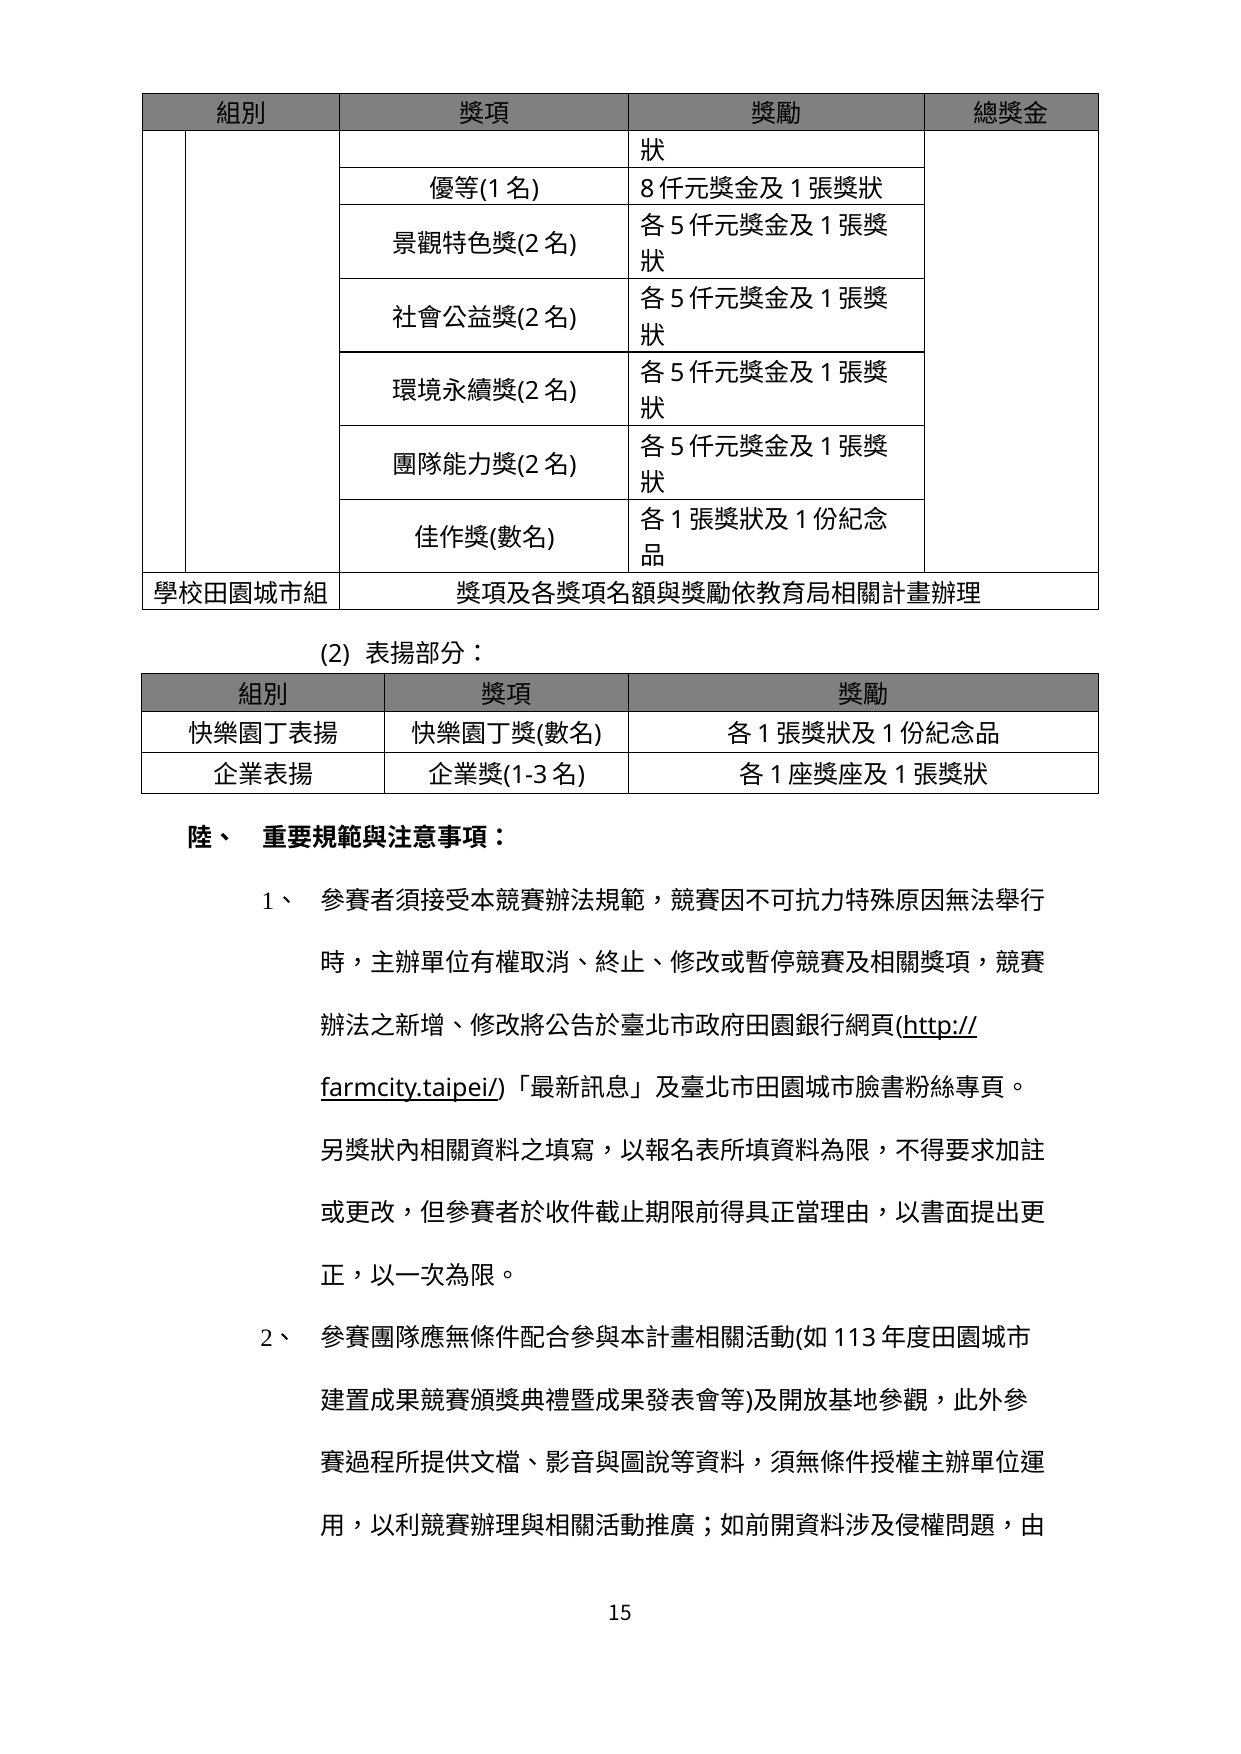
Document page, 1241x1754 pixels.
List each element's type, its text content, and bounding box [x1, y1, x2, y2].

table_cell 8仟元獎金及1張獎狀 [629, 168, 924, 204]
table_cell 各1座獎座及1張獎狀 [629, 753, 1098, 793]
table_cell [186, 131, 339, 572]
table_cell [340, 131, 628, 167]
table_cell 各5仟元獎金及1張獎狀 [629, 205, 924, 278]
table_header 獎項 [385, 674, 628, 711]
table_cell [925, 131, 1098, 572]
table_cell 各1張獎狀及1份紀念品 [629, 500, 924, 572]
list 表揚部分： [320, 610, 1053, 673]
table_cell 快樂園丁獎(數名) [385, 712, 628, 752]
table_cell 各5仟元獎金及1張獎狀 [629, 279, 924, 351]
list 參賽團隊應無條件配合參與本計畫相關活動(如113年度田園城市建置成果競賽頒獎典禮暨成果發表會等)及開放基地參觀，此外參賽過程所提供文檔、影音與圖說等資料，須無條件授權主辦單位運用，以利競賽辦理與相關活動推廣；如前開資料涉及侵權問題，由 [260, 1294, 1053, 1544]
table_header 組別 [143, 94, 339, 130]
table_cell 各5仟元獎金及1張獎狀 [629, 353, 924, 425]
table_header 獎勵 [629, 674, 1098, 711]
table_cell [143, 131, 185, 572]
table_header 組別 [142, 674, 384, 711]
table_cell 企業獎(1-3名) [385, 753, 628, 793]
table_cell 學校田園城市組 [143, 573, 339, 609]
table_cell 企業表揚 [142, 753, 384, 793]
table_cell 快樂園丁表揚 [142, 712, 384, 752]
table_cell 各5仟元獎金及1張獎狀 [629, 426, 924, 498]
table_cell 各1張獎狀及1份紀念品 [629, 712, 1098, 752]
table_cell 狀 [629, 131, 924, 167]
table_cell 佳作獎(數名) [340, 500, 628, 572]
table_cell 社會公益獎(2名) [340, 279, 628, 351]
table_cell 優等(1名) [340, 168, 628, 204]
table_header 獎項 [340, 94, 628, 130]
table_cell 團隊能力獎(2名) [340, 426, 628, 498]
list 重要規範與注意事項： [187, 794, 1053, 857]
list 參賽者須接受本競賽辦法規範，競賽因不可抗力特殊原因無法舉行時，主辦單位有權取消、終止、修改或暫停競賽及相關獎項，競賽辦法之新增、修改將公告於臺北市政府田園銀行網頁(http://farmcity.taipei/)「最新訊息」及臺北市田園城市臉書粉絲專頁。另獎狀內相關資料之填寫，以報名表所填資料為限，不得要求加註或更改，但參賽者於收件截止期限前得具正當理由，以書面提出更正，以一次為限。 [261, 857, 1053, 1294]
table_header 總獎金 [925, 94, 1098, 130]
table_cell 獎項及各獎項名額與獎勵依教育局相關計畫辦理 [340, 573, 1098, 609]
table_cell 景觀特色獎(2名) [340, 205, 628, 278]
table_cell 環境永續獎(2名) [340, 353, 628, 425]
table_header 獎勵 [629, 94, 924, 130]
